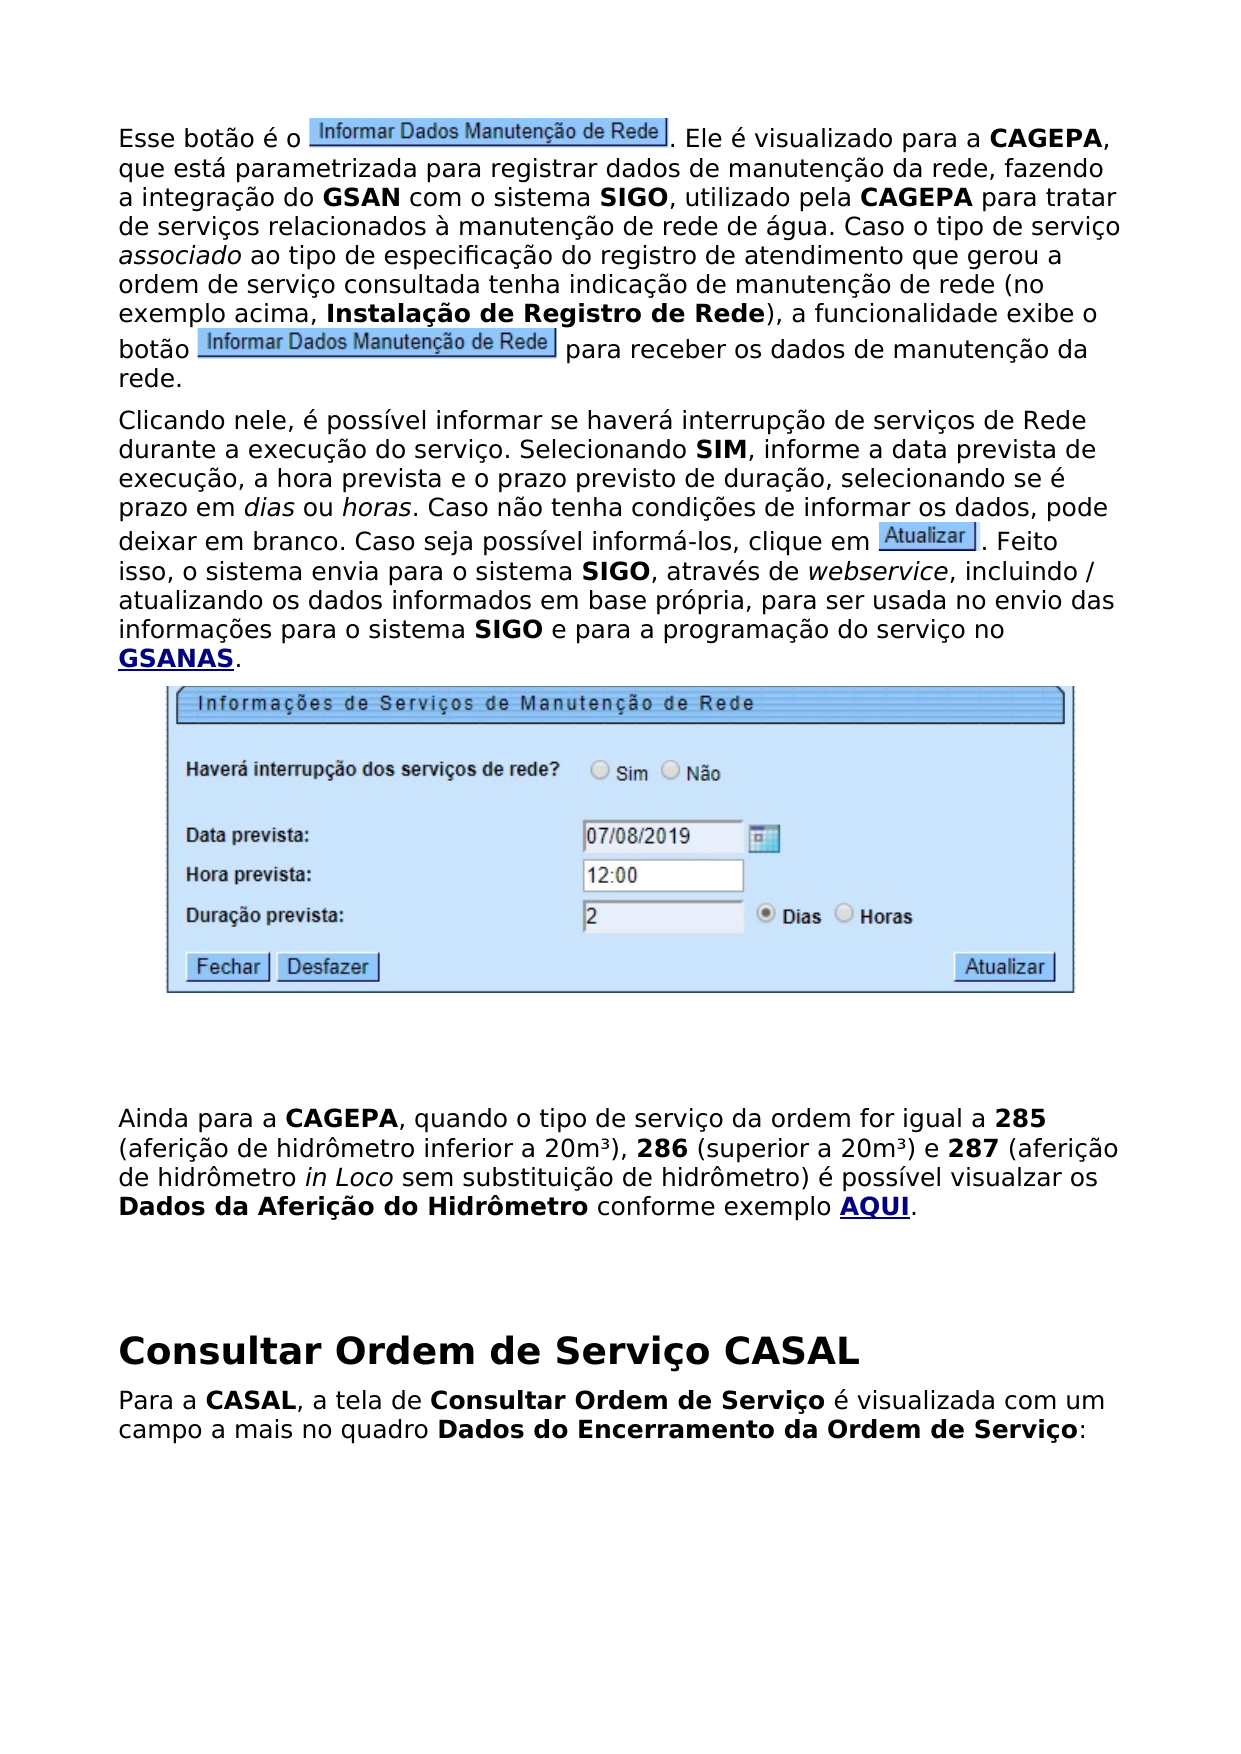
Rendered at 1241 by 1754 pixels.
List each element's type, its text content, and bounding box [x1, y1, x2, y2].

text Ainda para a CAGEPA, quando o tipo de serviço da ordem for igual a 285 (aferição de hidrômetro inferior a 20m³), 286 (superior a 20m³) e 287 (aferição de hidrômetro in Loco sem substituição de hidrômetro) é possível visualzar os Dados da Aferição do Hidrômetro conforme exemplo AQUI. [118, 1105, 1122, 1221]
picture [878, 522, 981, 551]
picture [164, 686, 1076, 993]
text Esse botão é o . Ele é visualizado para a CAGEPA, que está parametrizada para registrar dados de manutenção da rede, fazendo a integração do GSAN com o sistema SIGO, utilizado pela CAGEPA para tratar de serviços relacionados à manutenção de rede de água. Caso o tipo de serviço associado ao tipo de especificação do registro de atendimento que gerou a ordem de serviço consultada tenha indicação de manutenção de rede (no exemplo acima, Instalação de Registro de Rede), a funcionalidade exibe o botão para receber os dados de manutenção da rede. [118, 118, 1122, 393]
text Para a CASAL, a tela de Consultar Ordem de Serviço é visualizada com um campo a mais no quadro Dados do Encerramento da Ordem de Serviço: [118, 1386, 1122, 1444]
text Clicando nele, é possível informar se haverá interrupção de serviços de Rede durante a execução do serviço. Selecionando SIM, informe a data prevista de execução, a hora prevista e o prazo previsto de duração, selecionando se é prazo em dias ou horas. Caso não tenha condições de informar os dados, pode deixar em branco. Caso seja possível informá-los, clique em . Feito isso, o sistema envia para o sistema SIGO, através de webservice, incluindo / atualizando os dados informados em base própria, para ser usada no envio das informações para o sistema SIGO e para a programação do serviço no GSANAS. [118, 406, 1122, 673]
picture [197, 328, 558, 359]
subtitle Consultar Ordem de Serviço CASAL [118, 1330, 1122, 1373]
picture [309, 118, 669, 148]
